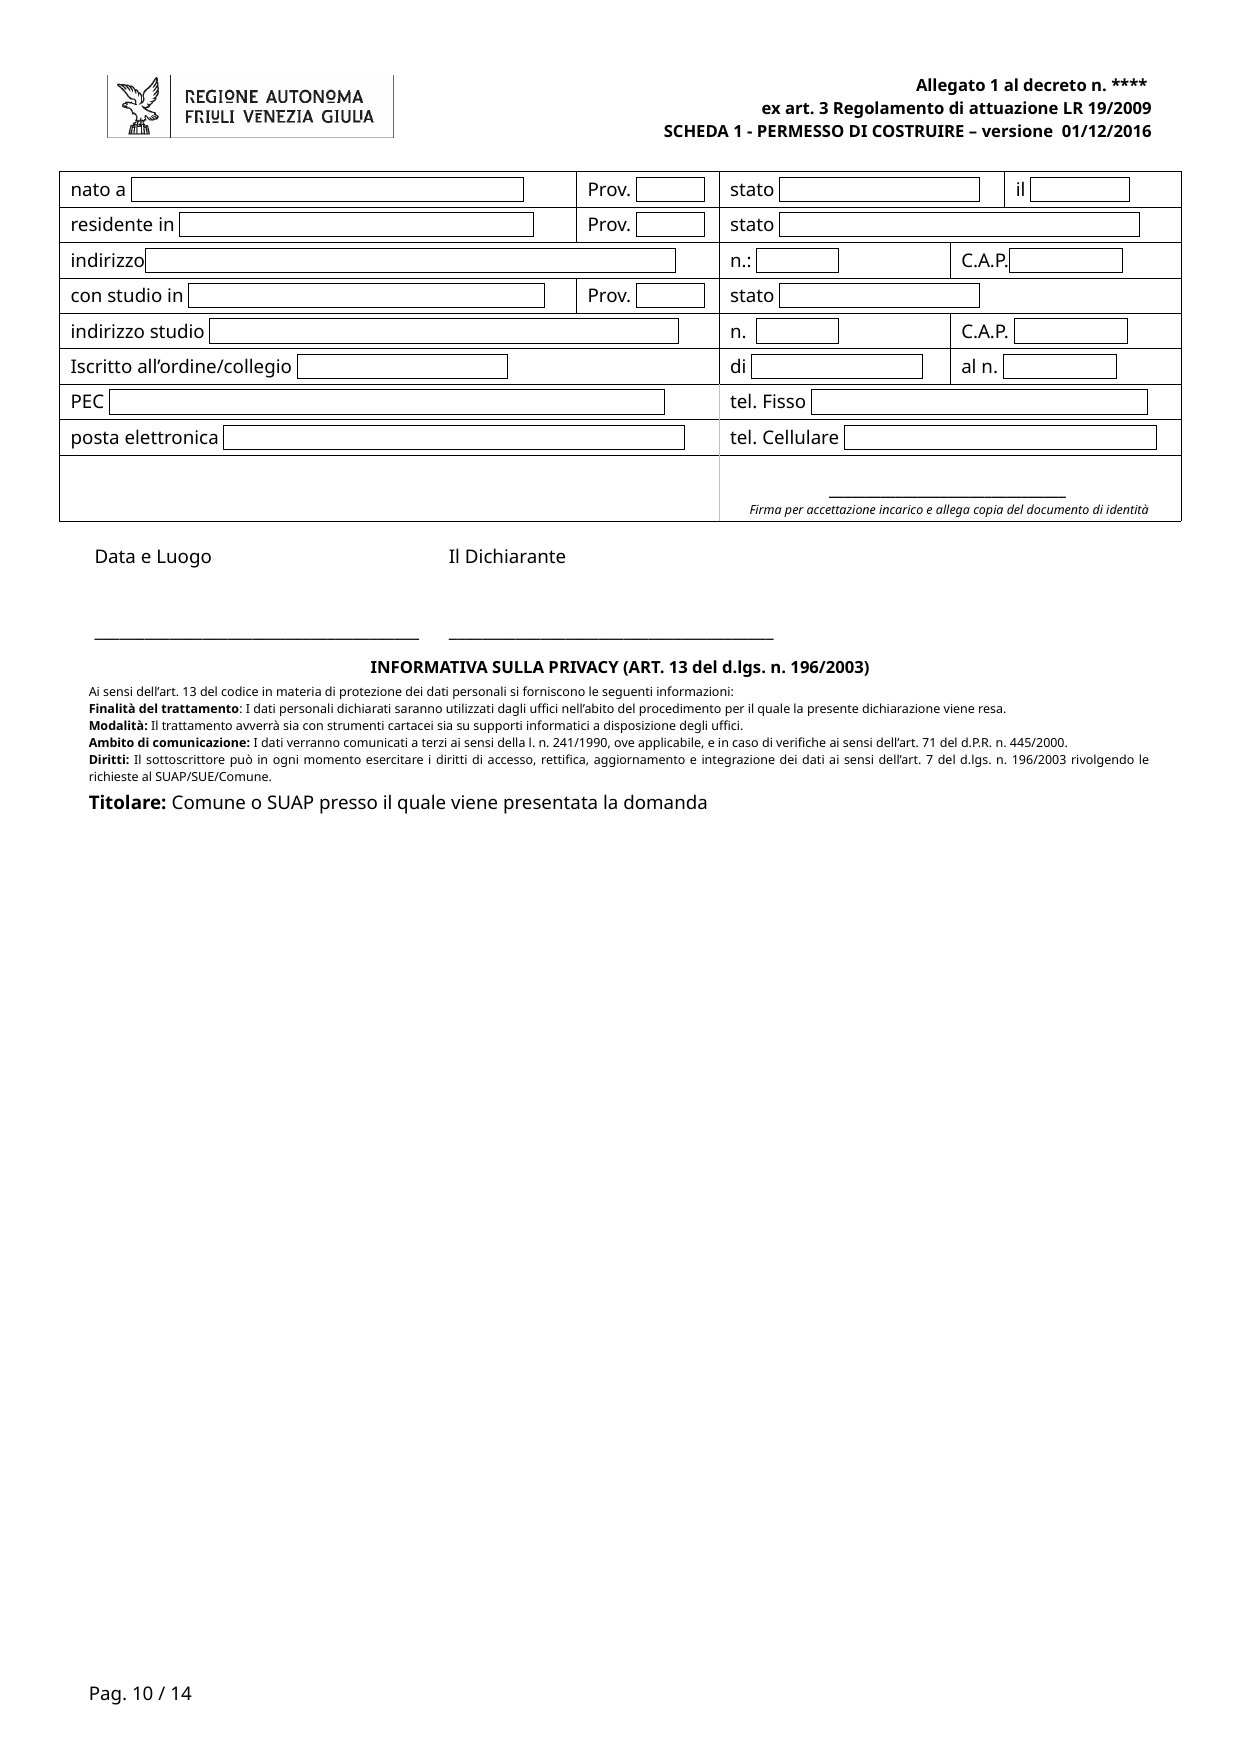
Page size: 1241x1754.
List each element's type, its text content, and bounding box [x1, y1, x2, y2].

text Diritti: Il sottoscrittore può in ogni momento esercitare i diritti di accesso, rettifica, aggiornamento e integrazione dei dati ai sensi dell’art. 7 del d.lgs. n. 196/2003 rivolgendo le richieste al SUAP/SUE/Comune. [88, 751, 1152, 785]
table_cell stato [720, 279, 1181, 313]
table_cell nato a [60, 172, 576, 207]
table_cell C.A.P. [951, 314, 1181, 348]
table_cell ________________________________ Firma per accettazione incarico e allega copia del documento di identità [720, 456, 1181, 521]
table_cell [797, 575, 1152, 612]
table_cell n. [720, 314, 950, 348]
text Ambito di comunicazione: I dati verranno comunicati a terzi ai sensi della l. n. 241/1990, ove applicabile, e in caso di verifiche ai sensi dell’art. 71 del d.P.R. n. 445/2000. [88, 734, 1152, 751]
table_cell al n. [951, 349, 1181, 384]
table_cell _______________________________________ [89, 612, 443, 649]
table_header [797, 538, 1152, 575]
table_cell indirizzo studio [60, 314, 719, 348]
table_cell Prov. [577, 279, 719, 313]
table_cell tel. Fisso [720, 385, 1181, 419]
table_cell tel. Cellulare [720, 420, 1181, 454]
text Modalità: Il trattamento avverrà sia con strumenti cartacei sia su supporti informatici a disposizione degli uffici. [88, 717, 1152, 734]
table_cell il [1005, 172, 1181, 207]
table_cell posta elettronica [60, 420, 719, 454]
table_header Data e Luogo [89, 538, 443, 575]
table_cell n.: [720, 243, 950, 277]
table_cell _______________________________________ [443, 612, 797, 649]
table_cell C.A.P. [951, 243, 1181, 277]
table_cell Prov. [577, 208, 719, 242]
table_cell di [720, 349, 950, 384]
text Ai sensi dell’art. 13 del codice in materia di protezione dei dati personali si forniscono le seguenti informazioni: [88, 683, 1152, 700]
table_cell stato [720, 172, 1004, 207]
text Finalità del trattamento: I dati personali dichiarati saranno utilizzati dagli uffici nell’abito del procedimento per il quale la presente dichiarazione viene resa. [88, 700, 1152, 717]
table_cell [60, 456, 719, 521]
table_cell residente in [60, 208, 576, 242]
text Titolare: Comune o SUAP presso il quale viene presentata la domanda [88, 789, 1152, 815]
table_header Il Dichiarante [443, 538, 797, 575]
table_cell Prov. [577, 172, 719, 207]
table_cell indirizzo [60, 243, 719, 277]
table_cell [797, 612, 1152, 649]
table_cell [89, 575, 443, 612]
text INFORMATIVA SULLA PRIVACY (ART. 13 del d.lgs. n. 196/2003) [88, 656, 1152, 679]
table_cell con studio in [60, 279, 576, 313]
table_cell PEC [60, 385, 719, 419]
table_cell stato [720, 208, 1181, 242]
table_cell [443, 575, 797, 612]
table_cell Iscritto all’ordine/collegio [60, 349, 719, 384]
